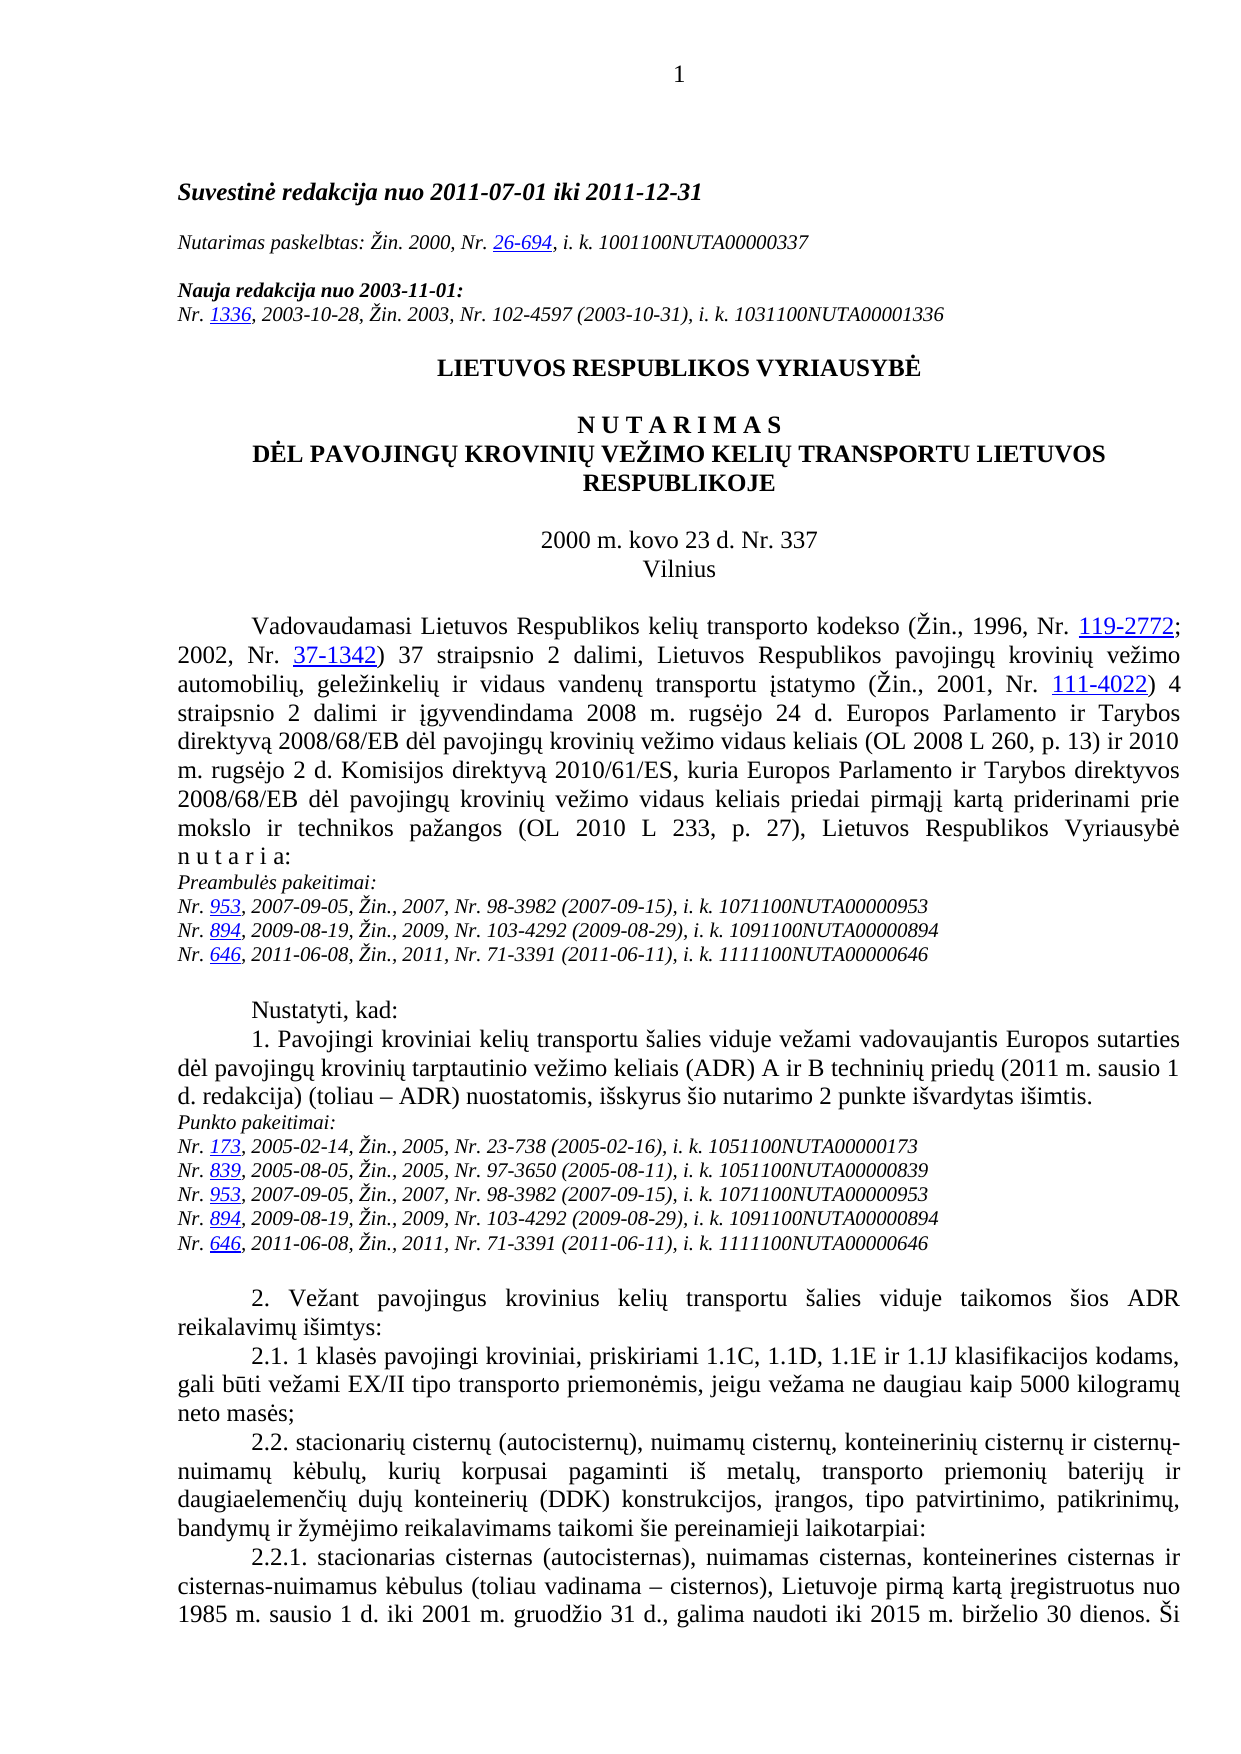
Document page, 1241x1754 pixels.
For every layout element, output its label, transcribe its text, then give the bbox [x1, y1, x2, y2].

text 1. Pavojingi kroviniai kelių transportu šalies viduje vežami vadovaujantis Europos sutarties dėl pavojingų krovinių tarptautinio vežimo keliais (ADR) A ir B techninių priedų (2011 m. sausio 1 d. redakcija) (toliau – ADR) nuostatomis, išskyrus šio nutarimo 2 punkte išvardytas išimtis. [177, 1024, 1181, 1110]
text 2.2.1. stacionarias cisternas (autocisternas), nuimamas cisternas, konteinerines cisternas ir cisternas-nuimamus kėbulus (toliau vadinama – cisternos), Lietuvoje pirmą kartą įregistruotus nuo 1985 m. sausio 1 d. iki 2001 m. gruodžio 31 d., galima naudoti iki 2015 m. birželio 30 dienos. Ši [177, 1542, 1181, 1628]
text Nr. 646, 2011-06-08, Žin., 2011, Nr. 71-3391 (2011-06-11), i. k. 1111100NUTA00000646 [177, 942, 1181, 966]
text 2.2. stacionarių cisternų (autocisternų), nuimamų cisternų, konteinerinių cisternų ir cisternų-nuimamų kėbulų, kurių korpusai pagaminti iš metalų, transporto priemonių baterijų ir daugiaelemenčių dujų konteinerių (DDK) konstrukcijos, įrangos, tipo patvirtinimo, patikrinimų, bandymų ir žymėjimo reikalavimams taikomi šie pereinamieji laikotarpiai: [177, 1427, 1181, 1542]
text Nr. 953, 2007-09-05, Žin., 2007, Nr. 98-3982 (2007-09-15), i. k. 1071100NUTA00000953 [177, 894, 1181, 918]
text RESPUBLIKOJE [177, 468, 1181, 496]
text Nr. 953, 2007-09-05, Žin., 2007, Nr. 98-3982 (2007-09-15), i. k. 1071100NUTA00000953 [177, 1182, 1181, 1206]
text Nauja redakcija nuo 2003-11-01: [177, 278, 1181, 302]
text Nr. 1336, 2003-10-28, Žin. 2003, Nr. 102-4597 (2003-10-31), i. k. 1031100NUTA00001336 [177, 302, 1181, 326]
text 2.1. 1 klasės pavojingi kroviniai, priskiriami 1.1C, 1.1D, 1.1E ir 1.1J klasifikacijos kodams, gali būti vežami EX/II tipo transporto priemonėmis, jeigu vežama ne daugiau kaip 5000 kilogramų neto masės; [177, 1341, 1181, 1427]
text Preambulės pakeitimai: [177, 870, 1181, 894]
text Nr. 894, 2009-08-19, Žin., 2009, Nr. 103-4292 (2009-08-29), i. k. 1091100NUTA00000894 [177, 1206, 1181, 1230]
text Nr. 839, 2005-08-05, Žin., 2005, Nr. 97-3650 (2005-08-11), i. k. 1051100NUTA00000839 [177, 1158, 1181, 1182]
text Nr. 173, 2005-02-14, Žin., 2005, Nr. 23-738 (2005-02-16), i. k. 1051100NUTA00000173 [177, 1134, 1181, 1158]
text Suvestinė redakcija nuo 2011-07-01 iki 2011-12-31 [177, 177, 1181, 206]
text Punkto pakeitimai: [177, 1110, 1181, 1134]
text 2. Vežant pavojingus krovinius kelių transportu šalies viduje taikomos šios ADR reikalavimų išimtys: [177, 1283, 1181, 1341]
text Vadovaudamasi Lietuvos Respublikos kelių transporto kodekso (Žin., 1996, Nr. 119-2772; 2002, Nr. 37-1342) 37 straipsnio 2 dalimi, Lietuvos Respublikos pavojingų krovinių vežimo automobilių, geležinkelių ir vidaus vandenų transportu įstatymo (Žin., 2001, Nr. 111-4022) 4 straipsnio 2 dalimi ir įgyvendindama 2008 m. rugsėjo 24 d. Europos Parlamento ir Tarybos direktyvą 2008/68/EB dėl pavojingų krovinių vežimo vidaus keliais (OL 2008 L 260, p. 13) ir 2010 m. rugsėjo 2 d. Komisijos direktyvą 2010/61/ES, kuria Europos Parlamento ir Tarybos direktyvos 2008/68/EB dėl pavojingų krovinių vežimo vidaus keliais priedai pirmąjį kartą priderinami prie mokslo ir technikos pažangos (OL 2010 L 233, p. 27), Lietuvos Respublikos Vyriausybė nutaria: [177, 611, 1181, 870]
text Vilnius [177, 554, 1181, 583]
text N U T A R I M A S [177, 410, 1181, 439]
text DĖL PAVOJINGŲ KROVINIŲ VEŽIMO KELIŲ TRANSPORTU LIETUVOS [177, 439, 1181, 468]
text 2000 m. kovo 23 d. Nr. 337 [177, 525, 1181, 554]
text Nr. 646, 2011-06-08, Žin., 2011, Nr. 71-3391 (2011-06-11), i. k. 1111100NUTA00000646 [177, 1230, 1181, 1254]
text Nustatyti, kad: [177, 995, 1181, 1024]
text Nutarimas paskelbtas: Žin. 2000, Nr. 26-694, i. k. 1001100NUTA00000337 [177, 230, 1181, 254]
text Nr. 894, 2009-08-19, Žin., 2009, Nr. 103-4292 (2009-08-29), i. k. 1091100NUTA00000894 [177, 918, 1181, 942]
text LIETUVOS RESPUBLIKOS VYRIAUSYBĖ [177, 353, 1181, 381]
